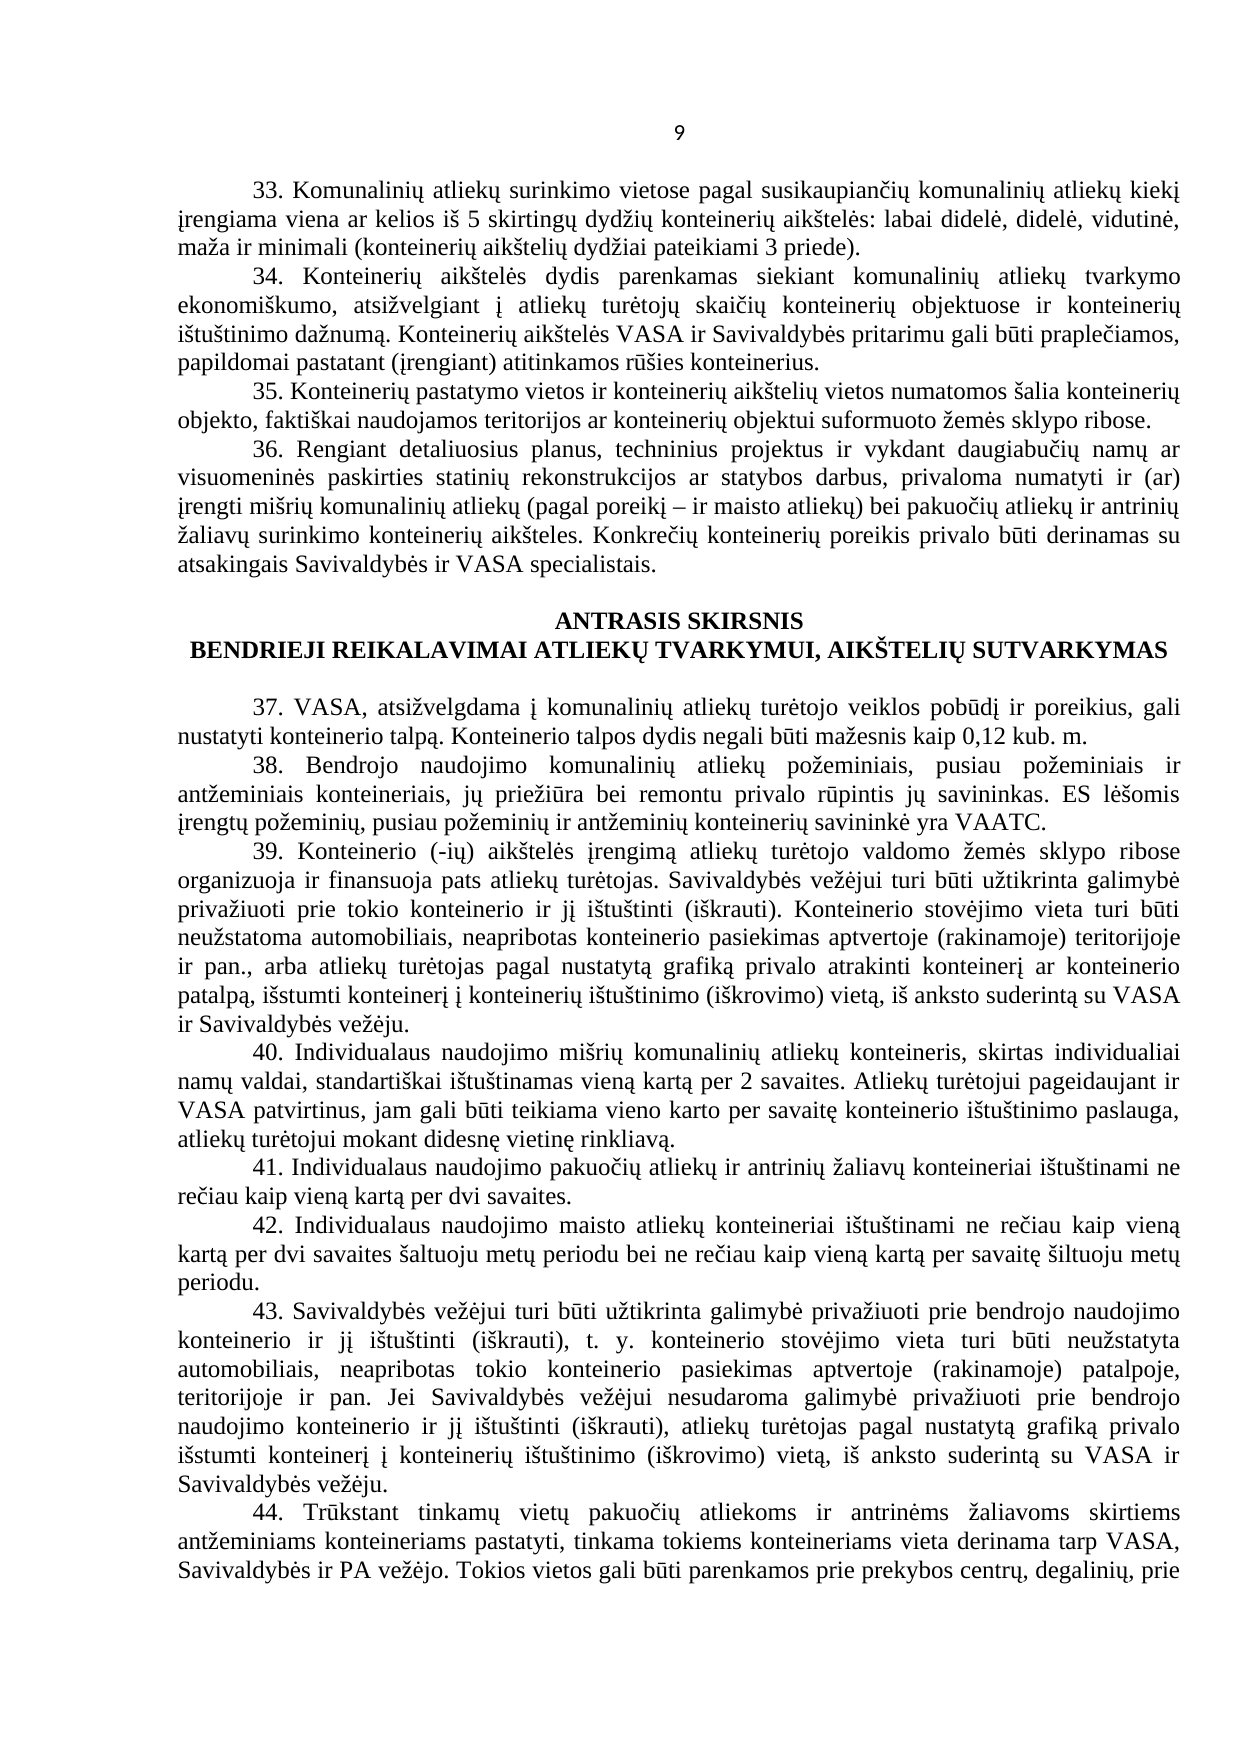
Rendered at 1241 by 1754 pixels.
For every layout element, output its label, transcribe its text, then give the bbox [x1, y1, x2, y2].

text 36. Rengiant detaliuosius planus, techninius projektus ir vykdant daugiabučių namų ar visuomeninės paskirties statinių rekonstrukcijos ar statybos darbus, privaloma numatyti ir (ar) įrengti mišrių komunalinių atliekų (pagal poreikį – ir maisto atliekų) bei pakuočių atliekų ir antrinių žaliavų surinkimo konteinerių aikšteles. Konkrečių konteinerių poreikis privalo būti derinamas su atsakingais Savivaldybės ir VASA specialistais. [177, 434, 1181, 577]
text 40. Individualaus naudojimo mišrių komunalinių atliekų konteineris, skirtas individualiai namų valdai, standartiškai ištuštinamas vieną kartą per 2 savaites. Atliekų turėtojui pageidaujant ir VASA patvirtinus, jam gali būti teikiama vieno karto per savaitę konteinerio ištuštinimo paslauga, atliekų turėtojui mokant didesnę vietinę rinkliavą. [177, 1037, 1181, 1152]
text 35. Konteinerių pastatymo vietos ir konteinerių aikštelių vietos numatomos šalia konteinerių objekto, faktiškai naudojamos teritorijos ar konteinerių objektui suformuoto žemės sklypo ribose. [177, 376, 1181, 434]
text 37. VASA, atsižvelgdama į komunalinių atliekų turėtojo veiklos pobūdį ir poreikius, gali nustatyti konteinerio talpą. Konteinerio talpos dydis negali būti mažesnis kaip 0,12 kub. m. [177, 692, 1181, 750]
text 38. Bendrojo naudojimo komunalinių atliekų požeminiais, pusiau požeminiais ir antžeminiais konteineriais, jų priežiūra bei remontu privalo rūpintis jų savininkas. ES lėšomis įrengtų požeminių, pusiau požeminių ir antžeminių konteinerių savininkė yra VAATC. [177, 750, 1181, 836]
text 33. Komunalinių atliekų surinkimo vietose pagal susikaupiančių komunalinių atliekų kiekį įrengiama viena ar kelios iš 5 skirtingų dydžių konteinerių aikštelės: labai didelė, didelė, vidutinė, maža ir minimali (konteinerių aikštelių dydžiai pateikiami 3 priede). [177, 175, 1181, 261]
text 34. Konteinerių aikštelės dydis parenkamas siekiant komunalinių atliekų tvarkymo ekonomiškumo, atsižvelgiant į atliekų turėtojų skaičių konteinerių objektuose ir konteinerių ištuštinimo dažnumą. Konteinerių aikštelės VASA ir Savivaldybės pritarimu gali būti praplečiamos, papildomai pastatant (įrengiant) atitinkamos rūšies konteinerius. [177, 261, 1181, 376]
text 39. Konteinerio (-ių) aikštelės įrengimą atliekų turėtojo valdomo žemės sklypo ribose organizuoja ir finansuoja pats atliekų turėtojas. Savivaldybės vežėjui turi būti užtikrinta galimybė privažiuoti prie tokio konteinerio ir jį ištuštinti (iškrauti). Konteinerio stovėjimo vieta turi būti neužstatoma automobiliais, neapribotas konteinerio pasiekimas aptvertoje (rakinamoje) teritorijoje ir pan., arba atliekų turėtojas pagal nustatytą grafiką privalo atrakinti konteinerį ar konteinerio patalpą, išstumti konteinerį į konteinerių ištuštinimo (iškrovimo) vietą, iš anksto suderintą su VASA ir Savivaldybės vežėju. [177, 836, 1181, 1037]
subtitle ANTRASIS SKIRSNIS [177, 606, 1181, 635]
text 41. Individualaus naudojimo pakuočių atliekų ir antrinių žaliavų konteineriai ištuštinami ne rečiau kaip vieną kartą per dvi savaites. [177, 1152, 1181, 1210]
text 43. Savivaldybės vežėjui turi būti užtikrinta galimybė privažiuoti prie bendrojo naudojimo konteinerio ir jį ištuštinti (iškrauti), t. y. konteinerio stovėjimo vieta turi būti neužstatyta automobiliais, neapribotas tokio konteinerio pasiekimas aptvertoje (rakinamoje) patalpoje, teritorijoje ir pan. Jei Savivaldybės vežėjui nesudaroma galimybė privažiuoti prie bendrojo naudojimo konteinerio ir jį ištuštinti (iškrauti), atliekų turėtojas pagal nustatytą grafiką privalo išstumti konteinerį į konteinerių ištuštinimo (iškrovimo) vietą, iš anksto suderintą su VASA ir Savivaldybės vežėju. [177, 1296, 1181, 1497]
subtitle BENDRIEJI REIKALAVIMAI ATLIEKŲ TVARKYMUI, AIKŠTELIŲ SUTVARKYMAS [177, 635, 1181, 664]
text 42. Individualaus naudojimo maisto atliekų konteineriai ištuštinami ne rečiau kaip vieną kartą per dvi savaites šaltuoju metų periodu bei ne rečiau kaip vieną kartą per savaitę šiltuoju metų periodu. [177, 1210, 1181, 1296]
text 44. Trūkstant tinkamų vietų pakuočių atliekoms ir antrinėms žaliavoms skirtiems antžeminiams konteineriams pastatyti, tinkama tokiems konteineriams vieta derinama tarp VASA, Savivaldybės ir PA vežėjo. Tokios vietos gali būti parenkamos prie prekybos centrų, degalinių, prie [177, 1497, 1181, 1584]
